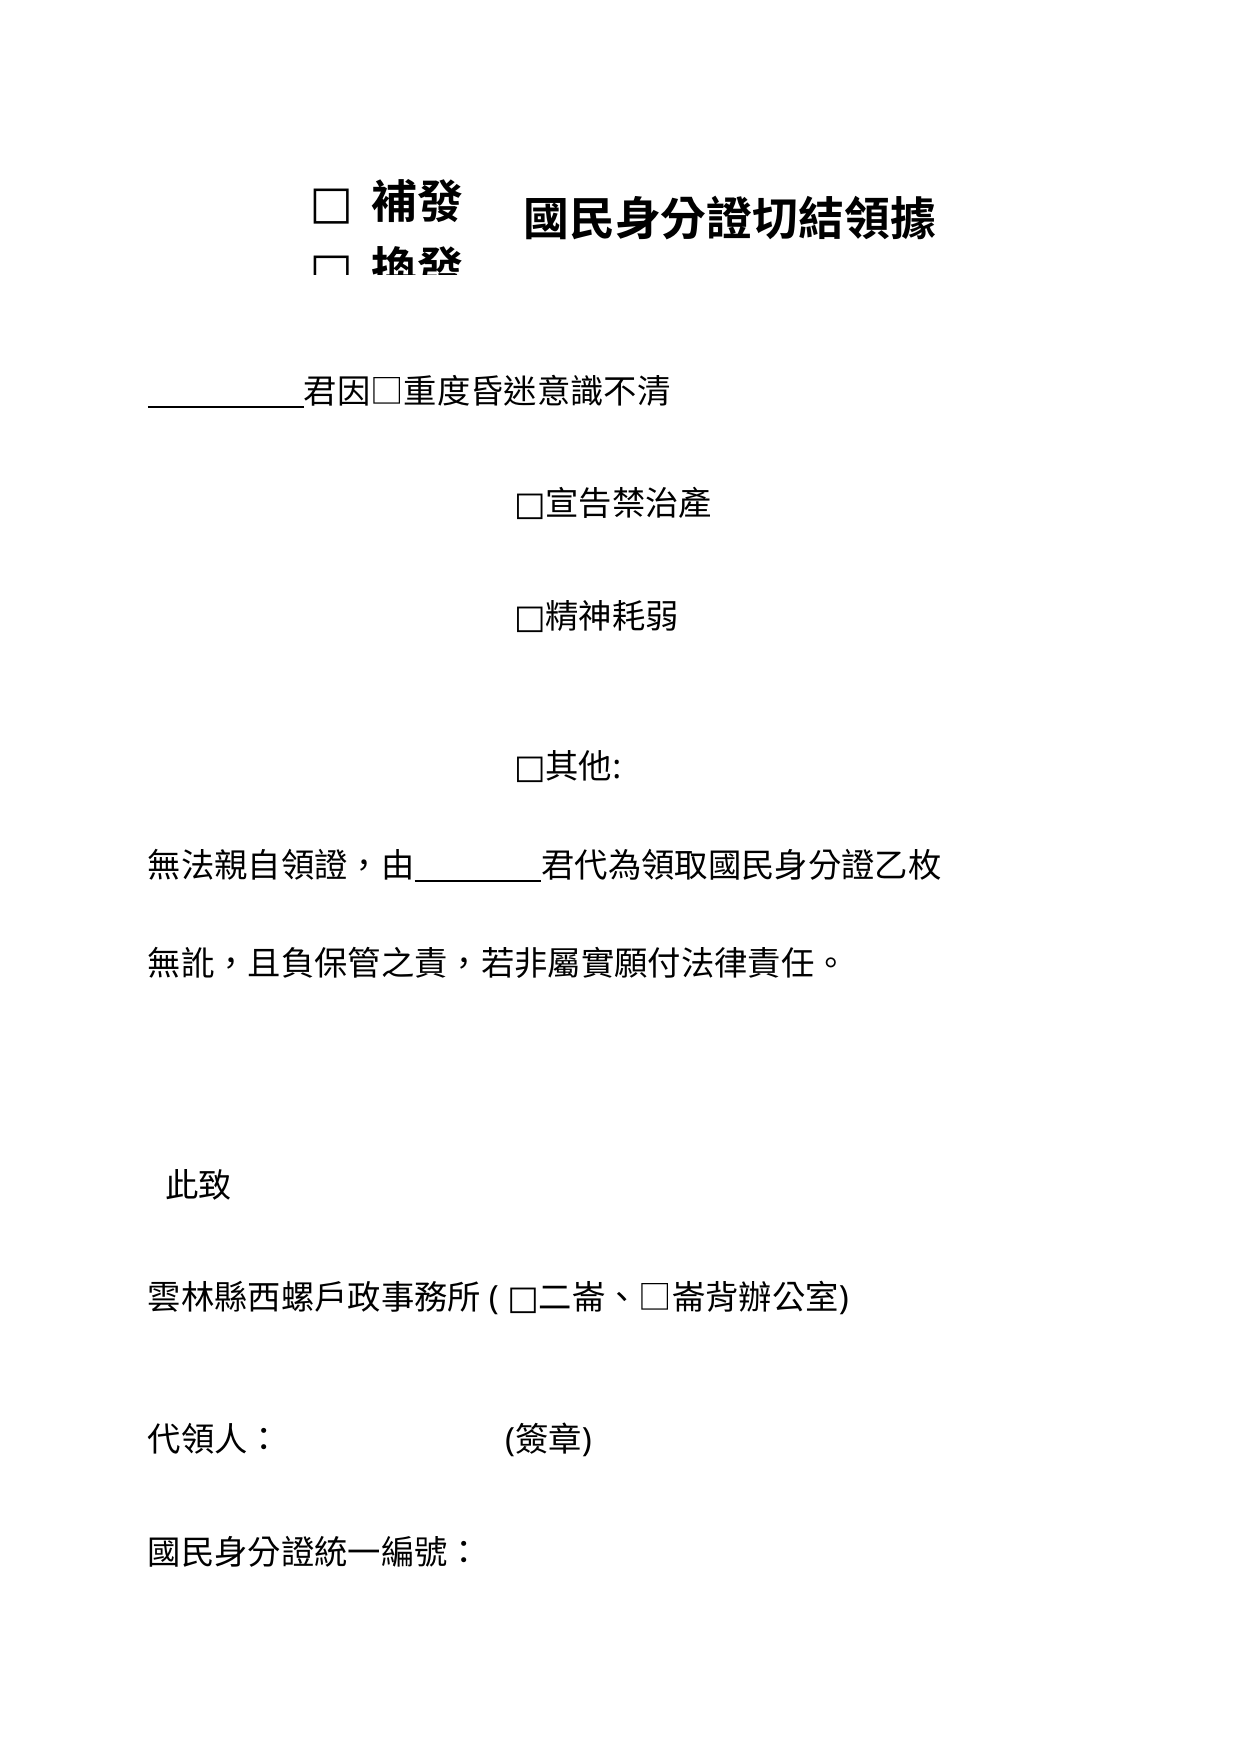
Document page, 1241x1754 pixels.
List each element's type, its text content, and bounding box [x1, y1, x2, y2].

text 雲林縣西螺戶政事務所 ( □二崙、□崙背辦公室) [148, 1258, 1122, 1333]
text 無法親自領證，由 君代為領取國民身分證乙枚 [148, 825, 1122, 900]
list 換發 [309, 232, 492, 275]
text 國民身分證切結領據 [148, 158, 1122, 282]
text □其他: [514, 726, 1122, 801]
text 此致 [148, 1145, 1122, 1220]
text 代領人： (簽章) [148, 1400, 1122, 1475]
text 無訛，且負保管之責，若非屬實願付法律責任。 [148, 924, 1122, 999]
text □精神耗弱 [514, 576, 1122, 651]
text □宣告禁治產 [514, 464, 1122, 539]
text 國民身分證統一編號： [148, 1512, 1122, 1587]
list 補發 [309, 165, 492, 232]
text 君因□重度昏迷意識不清 [148, 351, 1122, 426]
